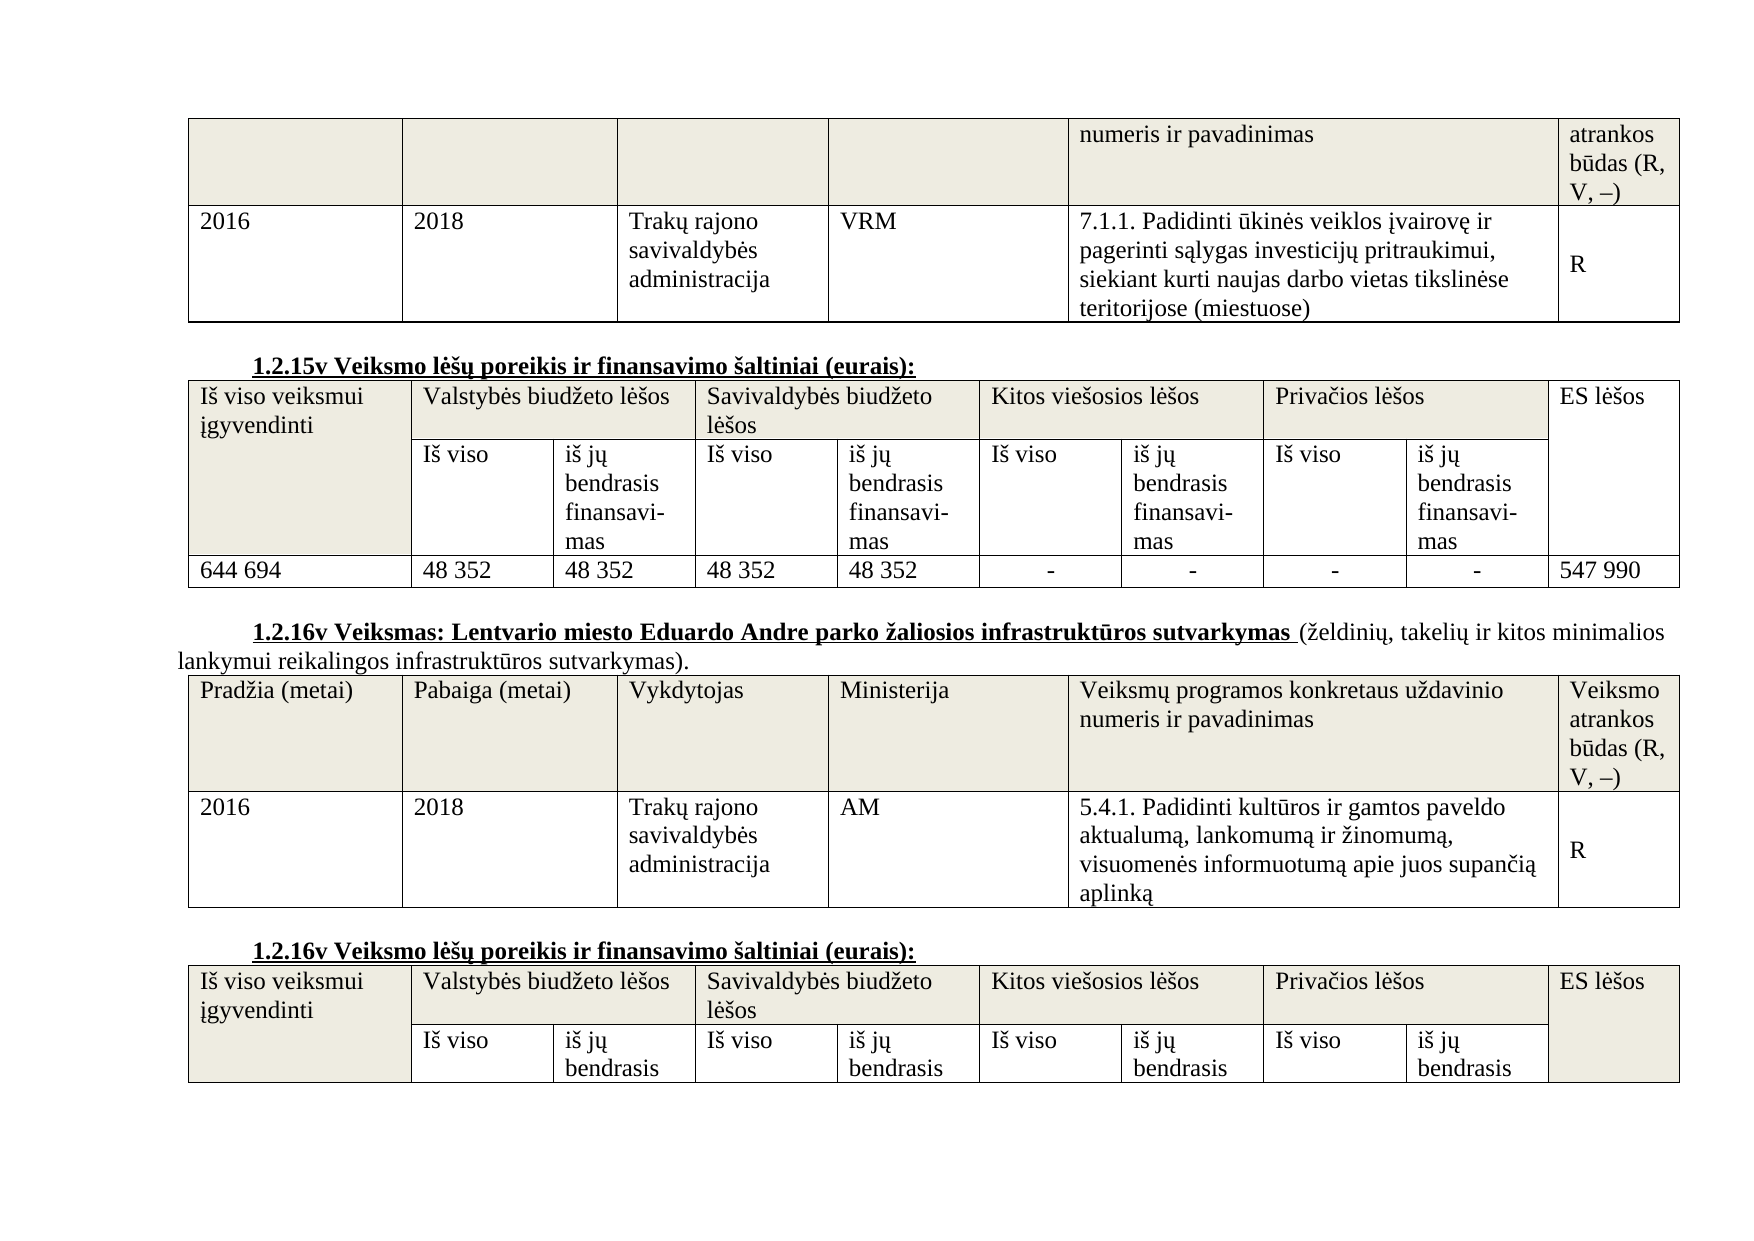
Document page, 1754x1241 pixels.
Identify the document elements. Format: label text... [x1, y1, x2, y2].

text 1.2.16v Veiksmo lėšų poreikis ir finansavimo šaltiniai (eurais): [177, 936, 1665, 965]
table_header Pradžia (metai) [189, 676, 402, 791]
table_header Kitos viešosios lėšos [980, 966, 1263, 1024]
table_cell Iš viso [696, 440, 837, 554]
table_header Valstybės biudžeto lėšos [412, 381, 695, 438]
table_cell 2016 [189, 206, 402, 321]
table_cell 48 352 [838, 556, 979, 587]
table_cell 7.1.1. Padidinti ūkinės veiklos įvairovę ir pagerinti sąlygas investicijų pritraukimui, siekiant kurti naujas darbo vietas tikslinėse teritorijose (miestuose) [1069, 206, 1558, 321]
text 1.2.16v Veiksmas: Lentvario miesto Eduardo Andre parko žaliosios infrastruktūros sutvarkymas (želdinių, takelių ir kitos minimalios lankymui reikalingos infrastruktūros sutvarkymas). [177, 617, 1665, 674]
table_header atrankos būdas (R, V, –) [1559, 119, 1679, 205]
table_cell Iš viso [412, 1025, 553, 1082]
table_cell Iš viso [1264, 440, 1406, 554]
table_cell 547 990 [1549, 556, 1679, 587]
table_header Veiksmo atrankos būdas (R, V, –) [1559, 676, 1679, 791]
table_cell iš jų bendrasis [838, 1025, 979, 1082]
table_cell iš jų bendrasis [1407, 1025, 1548, 1082]
table_cell - [1264, 556, 1406, 587]
table_cell 48 352 [696, 556, 837, 587]
table_header Ministerija [829, 676, 1068, 791]
table_cell VRM [829, 206, 1068, 321]
table_cell Iš viso [696, 1025, 837, 1082]
table_header Pabaiga (metai) [403, 676, 617, 791]
table_header Valstybės biudžeto lėšos [412, 966, 695, 1024]
table_cell 644 694 [189, 556, 411, 587]
table_cell iš jų bendrasis finansavi- mas [1122, 440, 1263, 554]
table_header [829, 119, 1068, 205]
table_header Savivaldybės biudžeto lėšos [696, 966, 979, 1024]
table_cell 2018 [403, 792, 617, 907]
table_header Kitos viešosios lėšos [980, 381, 1263, 438]
table_cell AM [829, 792, 1068, 907]
table_header ES lėšos [1549, 381, 1679, 554]
table_header ES lėšos [1549, 966, 1679, 1082]
table_header Vykdytojas [618, 676, 828, 791]
table_header Veiksmų programos konkretaus uždavinio numeris ir pavadinimas [1069, 676, 1558, 791]
table_cell iš jų bendrasis finansavi- mas [838, 440, 979, 554]
table_header [189, 119, 402, 205]
table_cell R [1559, 792, 1679, 907]
table_cell Trakų rajono savivaldybės administracija [618, 792, 828, 907]
table_header Savivaldybės biudžeto lėšos [696, 381, 979, 438]
table_cell iš jų bendrasis finansavi- mas [554, 440, 695, 554]
table_cell Iš viso [412, 440, 553, 554]
table_cell 48 352 [412, 556, 553, 587]
text 1.2.15v Veiksmo lėšų poreikis ir finansavimo šaltiniai (eurais): [177, 351, 1665, 380]
table_header [403, 119, 617, 205]
table_cell Iš viso [980, 1025, 1121, 1082]
table_cell - [1407, 556, 1548, 587]
table_cell Iš viso [980, 440, 1121, 554]
table_header Privačios lėšos [1264, 966, 1548, 1024]
table_header Privačios lėšos [1264, 381, 1548, 438]
table_cell iš jų bendrasis [554, 1025, 695, 1082]
table_cell R [1559, 206, 1679, 321]
table_cell 2016 [189, 792, 402, 907]
table_cell 2018 [403, 206, 617, 321]
table_header [618, 119, 828, 205]
table_cell iš jų bendrasis finansavi- mas [1407, 440, 1548, 554]
table_header Iš viso veiksmui įgyvendinti [189, 966, 411, 1082]
table_cell 48 352 [554, 556, 695, 587]
table_header numeris ir pavadinimas [1069, 119, 1558, 205]
table_cell - [1122, 556, 1263, 587]
table_cell Iš viso [1264, 1025, 1406, 1082]
table_cell Trakų rajono savivaldybės administracija [618, 206, 828, 321]
table_cell 5.4.1. Padidinti kultūros ir gamtos paveldo aktualumą, lankomumą ir žinomumą, visuomenės informuotumą apie juos supančią aplinką [1069, 792, 1558, 907]
table_cell iš jų bendrasis [1122, 1025, 1263, 1082]
table_header Iš viso veiksmui įgyvendinti [189, 381, 411, 554]
table_cell - [980, 556, 1121, 587]
